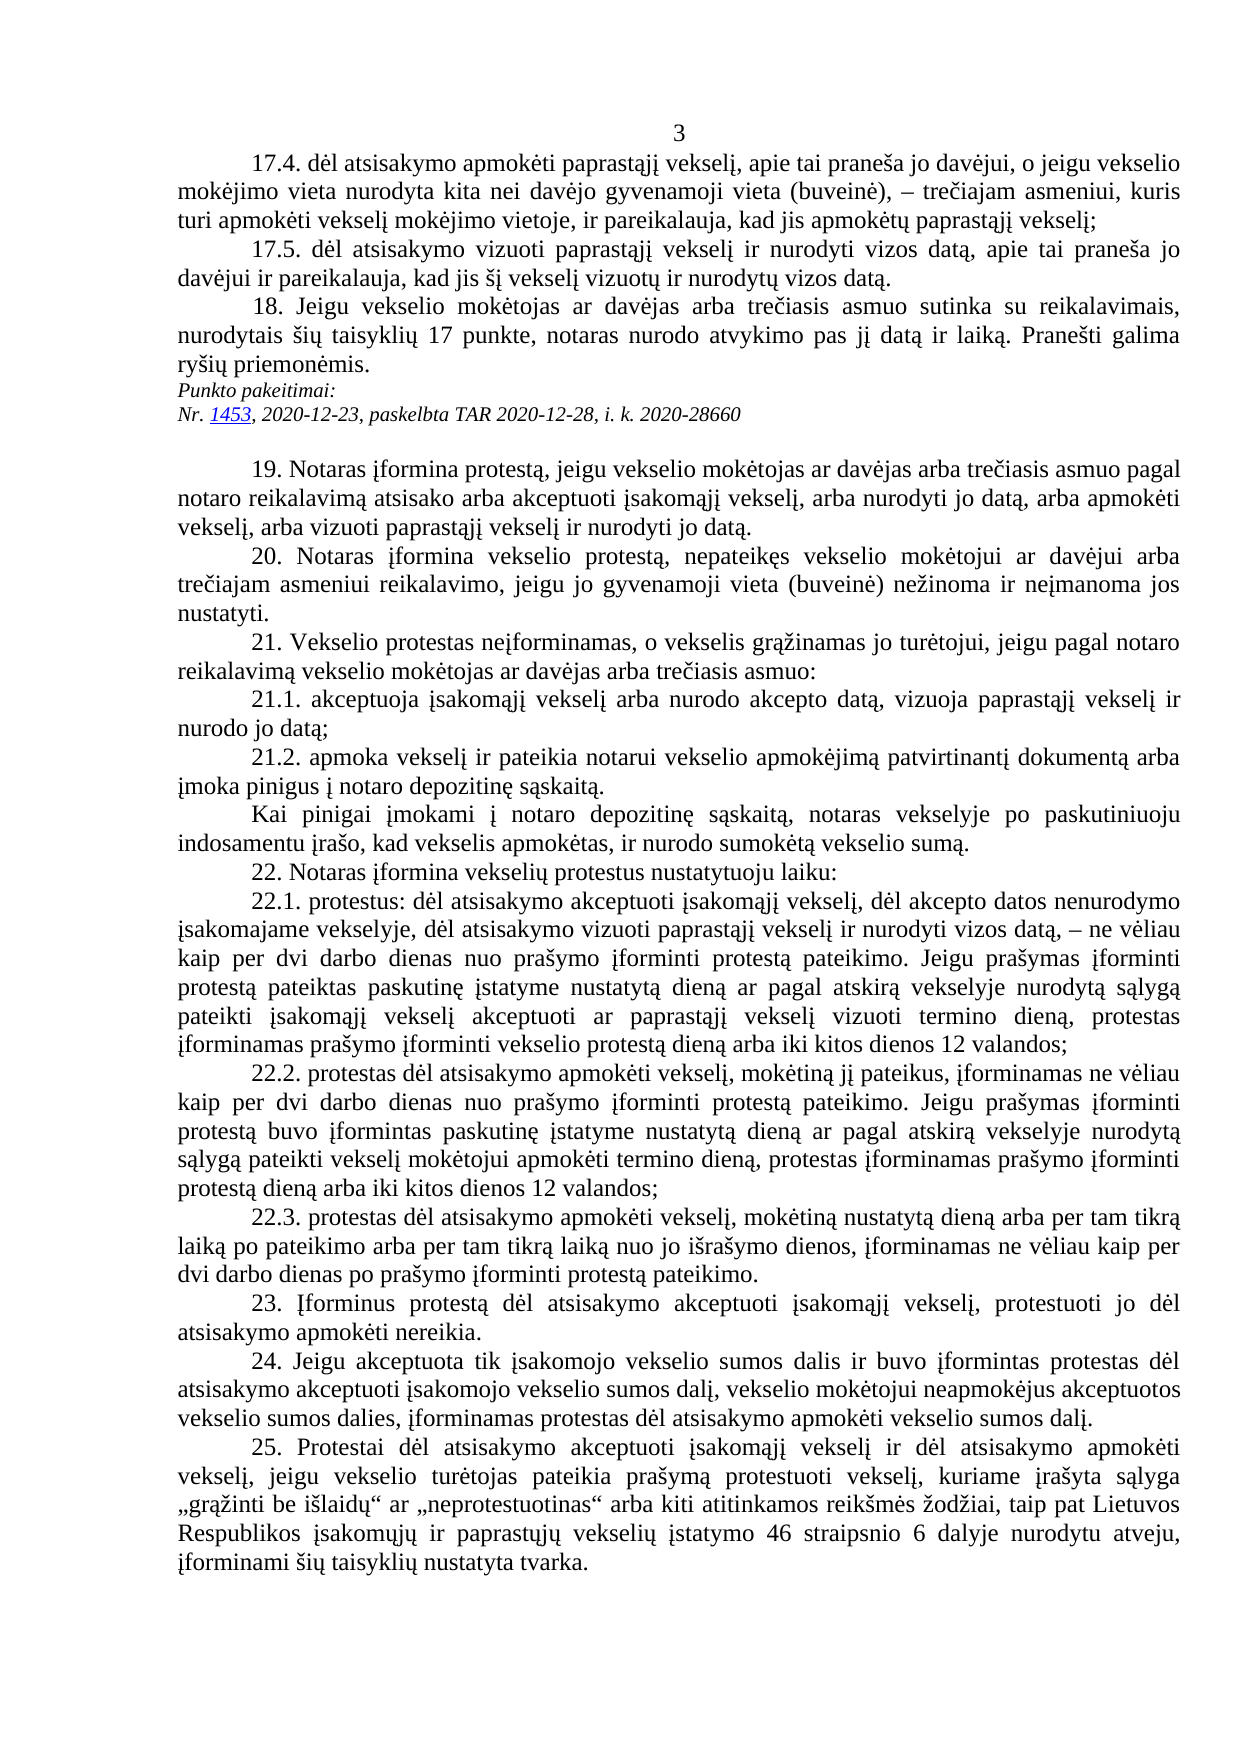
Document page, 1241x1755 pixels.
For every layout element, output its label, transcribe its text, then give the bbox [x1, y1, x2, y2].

text Punkto pakeitimai: [177, 378, 1181, 402]
text 21. Vekselio protestas neįforminamas, o vekselis grąžinamas jo turėtojui, jeigu pagal notaro reikalavimą vekselio mokėtojas ar davėjas arba trečiasis asmuo: [177, 627, 1181, 684]
text 24. Jeigu akceptuota tik įsakomojo vekselio sumos dalis ir buvo įformintas protestas dėl atsisakymo akceptuoti įsakomojo vekselio sumos dalį, vekselio mokėtojui neapmokėjus akceptuotos vekselio sumos dalies, įforminamas protestas dėl atsisakymo apmokėti vekselio sumos dalį. [177, 1346, 1181, 1432]
text Kai pinigai įmokami į notaro depozitinę sąskaitą, notaras vekselyje po paskutiniuoju indosamentu įrašo, kad vekselis apmokėtas, ir nurodo sumokėtą vekselio sumą. [177, 799, 1181, 857]
text 21.1. akceptuoja įsakomąjį vekselį arba nurodo akcepto datą, vizuoja paprastąjį vekselį ir nurodo jo datą; [177, 684, 1181, 742]
text 25. Protestai dėl atsisakymo akceptuoti įsakomąjį vekselį ir dėl atsisakymo apmokėti vekselį, jeigu vekselio turėtojas pateikia prašymą protestuoti vekselį, kuriame įrašyta sąlyga „grąžinti be išlaidų“ ar „neprotestuotinas“ arba kiti atitinkamos reikšmės žodžiai, taip pat Lietuvos Respublikos įsakomųjų ir paprastųjų vekselių įstatymo 46 straipsnio 6 dalyje nurodytu atveju, įforminami šių taisyklių nustatyta tvarka. [177, 1432, 1181, 1576]
text 22.3. protestas dėl atsisakymo apmokėti vekselį, mokėtiną nustatytą dieną arba per tam tikrą laiką po pateikimo arba per tam tikrą laiką nuo jo išrašymo dienos, įforminamas ne vėliau kaip per dvi darbo dienas po prašymo įforminti protestą pateikimo. [177, 1202, 1181, 1288]
text 17.5. dėl atsisakymo vizuoti paprastąjį vekselį ir nurodyti vizos datą, apie tai praneša jo davėjui ir pareikalauja, kad jis šį vekselį vizuotų ir nurodytų vizos datą. [177, 234, 1181, 291]
text 22. Notaras įformina vekselių protestus nustatytuoju laiku: [177, 857, 1181, 886]
text 17.4. dėl atsisakymo apmokėti paprastąjį vekselį, apie tai praneša jo davėjui, o jeigu vekselio mokėjimo vieta nurodyta kita nei davėjo gyvenamoji vieta (buveinė), – trečiajam asmeniui, kuris turi apmokėti vekselį mokėjimo vietoje, ir pareikalauja, kad jis apmokėtų paprastąjį vekselį; [177, 148, 1181, 234]
text Nr. 1453, 2020-12-23, paskelbta TAR 2020-12-28, i. k. 2020-28660 [177, 402, 1181, 426]
text 19. Notaras įformina protestą, jeigu vekselio mokėtojas ar davėjas arba trečiasis asmuo pagal notaro reikalavimą atsisako arba akceptuoti įsakomąjį vekselį, arba nurodyti jo datą, arba apmokėti vekselį, arba vizuoti paprastąjį vekselį ir nurodyti jo datą. [177, 454, 1181, 541]
text 20. Notaras įformina vekselio protestą, nepateikęs vekselio mokėtojui ar davėjui arba trečiajam asmeniui reikalavimo, jeigu jo gyvenamoji vieta (buveinė) nežinoma ir neįmanoma jos nustatyti. [177, 541, 1181, 627]
text 22.2. protestas dėl atsisakymo apmokėti vekselį, mokėtiną jį pateikus, įforminamas ne vėliau kaip per dvi darbo dienas nuo prašymo įforminti protestą pateikimo. Jeigu prašymas įforminti protestą buvo įformintas paskutinę įstatyme nustatytą dieną ar pagal atskirą vekselyje nurodytą sąlygą pateikti vekselį mokėtojui apmokėti termino dieną, protestas įforminamas prašymo įforminti protestą dieną arba iki kitos dienos 12 valandos; [177, 1058, 1181, 1202]
text 22.1. protestus: dėl atsisakymo akceptuoti įsakomąjį vekselį, dėl akcepto datos nenurodymo įsakomajame vekselyje, dėl atsisakymo vizuoti paprastąjį vekselį ir nurodyti vizos datą, – ne vėliau kaip per dvi darbo dienas nuo prašymo įforminti protestą pateikimo. Jeigu prašymas įforminti protestą pateiktas paskutinę įstatyme nustatytą dieną ar pagal atskirą vekselyje nurodytą sąlygą pateikti įsakomąjį vekselį akceptuoti ar paprastąjį vekselį vizuoti termino dieną, protestas įforminamas prašymo įforminti vekselio protestą dieną arba iki kitos dienos 12 valandos; [177, 886, 1181, 1058]
text 23. Įforminus protestą dėl atsisakymo akceptuoti įsakomąjį vekselį, protestuoti jo dėl atsisakymo apmokėti nereikia. [177, 1288, 1181, 1346]
text 21.2. apmoka vekselį ir pateikia notarui vekselio apmokėjimą patvirtinantį dokumentą arba įmoka pinigus į notaro depozitinę sąskaitą. [177, 742, 1181, 799]
text 18. Jeigu vekselio mokėtojas ar davėjas arba trečiasis asmuo sutinka su reikalavimais, nurodytais šių taisyklių 17 punkte, notaras nurodo atvykimo pas jį datą ir laiką. Pranešti galima ryšių priemonėmis. [177, 291, 1181, 378]
